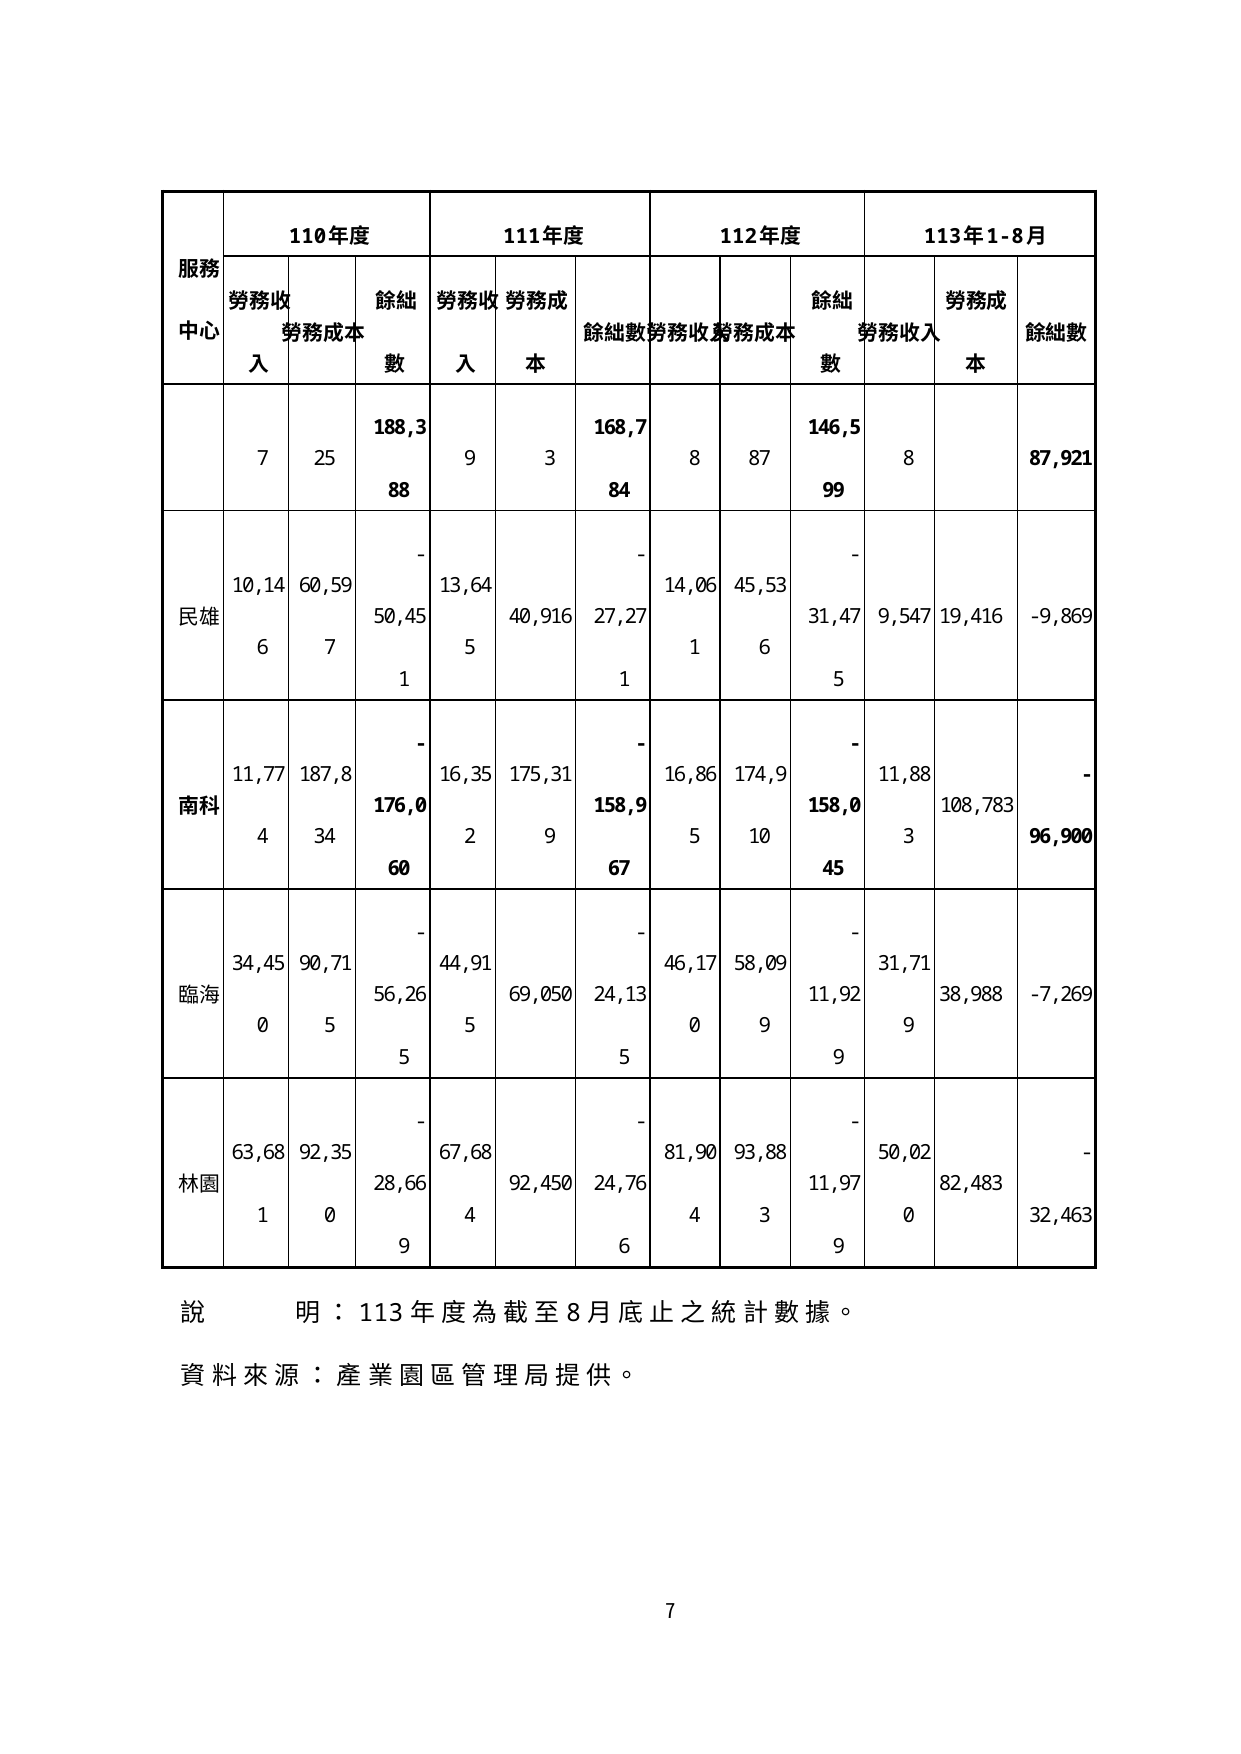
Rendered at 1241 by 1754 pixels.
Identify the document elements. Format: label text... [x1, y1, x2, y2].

table_cell 46,170 [651, 890, 719, 1077]
table_cell 87 [721, 385, 790, 510]
text 資料來源：產業園區管理局提供。 [158, 1332, 1063, 1394]
table_cell 45,536 [721, 511, 790, 699]
table_cell -168,784 [576, 385, 649, 510]
table_cell 16,865 [651, 701, 719, 888]
table_cell 34,450 [224, 890, 288, 1077]
table_header 113年1-8月 [865, 193, 1094, 255]
table_cell 92,350 [289, 1079, 355, 1266]
table_cell 82,483 [935, 1079, 1017, 1266]
table_cell 44,915 [431, 890, 495, 1077]
table_cell 40,916 [496, 511, 575, 699]
text 說 明：113年度為截至8月底止之統計數據。 [158, 1269, 1063, 1332]
table_header 111年度 [431, 193, 649, 255]
table_cell 14,061 [651, 511, 719, 699]
table_cell -11,929 [791, 890, 864, 1077]
table_cell 餘絀數 [791, 257, 864, 383]
table_cell 108,783 [935, 701, 1017, 888]
table_cell 13,645 [431, 511, 495, 699]
table_cell -27,271 [576, 511, 649, 699]
table_cell 餘絀數 [576, 257, 649, 383]
table_cell -188,388 [356, 385, 429, 510]
table_cell 勞務成本 [721, 257, 790, 383]
table_cell 8 [651, 385, 719, 510]
table_cell 93,883 [721, 1079, 790, 1266]
table_cell 勞務收入 [651, 257, 719, 383]
table_cell 31,719 [865, 890, 934, 1077]
table_cell 9,547 [865, 511, 934, 699]
table_cell 勞務收入 [224, 257, 288, 383]
table_cell 90,715 [289, 890, 355, 1077]
table_cell -32,463 [1018, 1079, 1094, 1266]
table_cell 81,904 [651, 1079, 719, 1266]
table_cell 民雄 [164, 511, 223, 699]
table_cell -31,475 [791, 511, 864, 699]
table_cell 林園 [164, 1079, 223, 1266]
table_cell [935, 385, 1017, 510]
table_cell 11,883 [865, 701, 934, 888]
table_cell 南科 [164, 701, 223, 888]
table_cell -11,979 [791, 1079, 864, 1266]
table_cell 3 [496, 385, 575, 510]
table_cell 臨海 [164, 890, 223, 1077]
table_cell 16,352 [431, 701, 495, 888]
table_cell 7 [224, 385, 288, 510]
table_cell 25 [289, 385, 355, 510]
table_cell -7,269 [1018, 890, 1094, 1077]
table_cell 勞務收入 [431, 257, 495, 383]
table_cell 8 [865, 385, 934, 510]
table_cell -158,045 [791, 701, 864, 888]
table_cell 175,319 [496, 701, 575, 888]
table_cell 勞務成本 [496, 257, 575, 383]
table_cell 勞務成本 [935, 257, 1017, 383]
table_cell -158,967 [576, 701, 649, 888]
table_header 112年度 [651, 193, 864, 255]
table_cell 187,834 [289, 701, 355, 888]
table_cell 174,910 [721, 701, 790, 888]
table_cell 19,416 [935, 511, 1017, 699]
table_cell 63,681 [224, 1079, 288, 1266]
table_header 110年度 [224, 193, 429, 255]
table_cell 67,684 [431, 1079, 495, 1266]
table_cell -176,060 [356, 701, 429, 888]
table_cell -24,135 [576, 890, 649, 1077]
table_header 服務中心 [164, 193, 223, 383]
table_cell -9,869 [1018, 511, 1094, 699]
table_cell -87,921 [1018, 385, 1094, 510]
table_cell 9 [431, 385, 495, 510]
table_cell -50,451 [356, 511, 429, 699]
table_cell 勞務成本 [289, 257, 355, 383]
table_cell 餘絀數 [1018, 257, 1094, 383]
table_cell -56,265 [356, 890, 429, 1077]
table_cell 勞務收入 [865, 257, 934, 383]
table_cell 69,050 [496, 890, 575, 1077]
table_cell -146,599 [791, 385, 864, 510]
table_cell 50,020 [865, 1079, 934, 1266]
table_cell 92,450 [496, 1079, 575, 1266]
table_cell 38,988 [935, 890, 1017, 1077]
table_cell 60,597 [289, 511, 355, 699]
table_cell 餘絀數 [356, 257, 429, 383]
table_cell -28,669 [356, 1079, 429, 1266]
table_cell [164, 385, 223, 510]
table_cell 58,099 [721, 890, 790, 1077]
table_cell -96,900 [1018, 701, 1094, 888]
table_cell 11,774 [224, 701, 288, 888]
table_cell -24,766 [576, 1079, 649, 1266]
table_cell 10,146 [224, 511, 288, 699]
